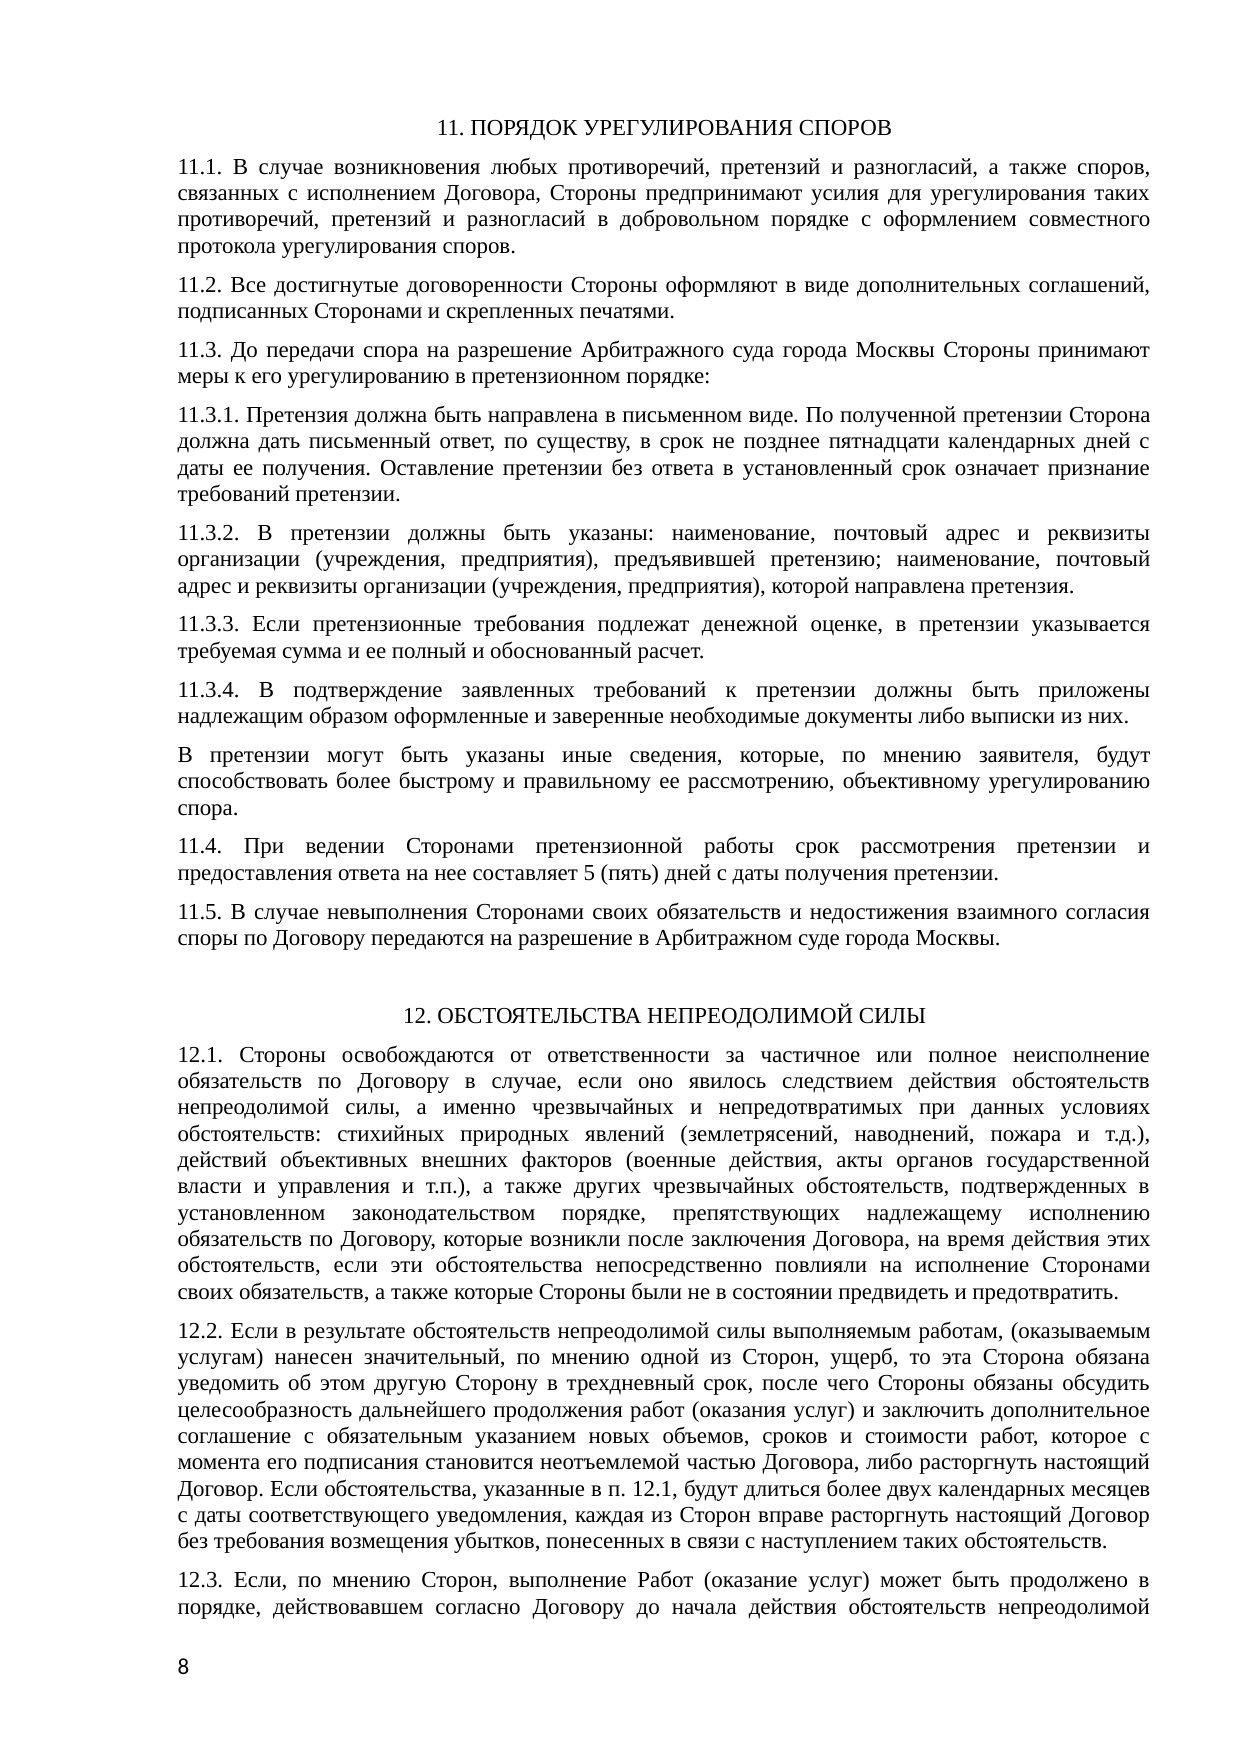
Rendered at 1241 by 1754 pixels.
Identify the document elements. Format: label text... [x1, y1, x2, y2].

text 12.2. Если в результате обстоятельств непреодолимой силы выполняемым работам, (оказываемым услугам) нанесен значительный, по мнению одной из Сторон, ущерб, то эта Сторона обязана уведомить об этом другую Сторону в трехдневный срок, после чего Стороны обязаны обсудить целесообразность дальнейшего продолжения работ (оказания услуг) и заключить дополнительное соглашение с обязательным указанием новых объемов, сроков и стоимости работ, которое с момента его подписания становится неотъемлемой частью Договора, либо расторгнуть настоящий Договор. Если обстоятельства, указанные в п. 12.1, будут длиться более двух календарных месяцев с даты соответствующего уведомления, каждая из Сторон вправе расторгнуть настоящий Договор без требования возмещения убытков, понесенных в связи с наступлением таких обстоятельств. [177, 1317, 1152, 1554]
text 11.3.4. В подтверждение заявленных требований к претензии должны быть приложены надлежащим образом оформленные и заверенные необходимые документы либо выписки из них. [177, 676, 1152, 728]
text 11.3.1. Претензия должна быть направлена в письменном виде. По полученной претензии Сторона должна дать письменный ответ, по существу, в срок не позднее пятнадцати календарных дней с даты ее получения. Оставление претензии без ответа в установленный срок означает признание требований претензии. [177, 401, 1152, 506]
text В претензии могут быть указаны иные сведения, которые, по мнению заявителя, будут способствовать более быстрому и правильному ее рассмотрению, объективному урегулированию спора. [177, 741, 1152, 820]
text 11.2. Все достигнутые договоренности Стороны оформляют в виде дополнительных соглашений, подписанных Сторонами и скрепленных печатями. [177, 271, 1152, 323]
text 12.3. Если, по мнению Сторон, выполнение Работ (оказание услуг) может быть продолжено в порядке, действовавшем согласно Договору до начала действия обстоятельств непреодолимой [177, 1566, 1152, 1619]
text 11.5. В случае невыполнения Сторонами своих обязательств и недостижения взаимного согласия споры по Договору передаются на разрешение в Арбитражном суде города Москвы. [177, 898, 1152, 950]
text 11.3. До передачи спора на разрешение Арбитражного суда города Москвы Стороны принимают меры к его урегулированию в претензионном порядке: [177, 336, 1152, 388]
text 11.3.3. Если претензионные требования подлежат денежной оценке, в претензии указывается требуемая сумма и ее полный и обоснованный расчет. [177, 611, 1152, 663]
text 11.4. При ведении Сторонами претензионной работы срок рассмотрения претензии и предоставления ответа на нее составляет 5 (пять) дней с даты получения претензии. [177, 832, 1152, 885]
text 12. ОБСТОЯТЕЛЬСТВА НЕПРЕОДОЛИМОЙ СИЛЫ [177, 1002, 1152, 1028]
text 11. ПОРЯДОК УРЕГУЛИРОВАНИЯ СПОРОВ [177, 114, 1152, 140]
text 11.3.2. В претензии должны быть указаны: наименование, почтовый адрес и реквизиты организации (учреждения, предприятия), предъявившей претензию; наименование, почтовый адрес и реквизиты организации (учреждения, предприятия), которой направлена претензия. [177, 519, 1152, 598]
text 12.1. Стороны освобождаются от ответственности за частичное или полное неисполнение обязательств по Договору в случае, если оно явилось следствием действия обстоятельств непреодолимой силы, а именно чрезвычайных и непредотвратимых при данных условиях обстоятельств: стихийных природных явлений (землетрясений, наводнений, пожара и т.д.), действий объективных внешних факторов (военные действия, акты органов государственной власти и управления и т.п.), а также других чрезвычайных обстоятельств, подтвержденных в установленном законодательством порядке, препятствующих надлежащему исполнению обязательств по Договору, которые возникли после заключения Договора, на время действия этих обстоятельств, если эти обстоятельства непосредственно повлияли на исполнение Сторонами своих обязательств, а также которые Стороны были не в состоянии предвидеть и предотвратить. [177, 1041, 1152, 1304]
text 11.1. В случае возникновения любых противоречий, претензий и разногласий, а также споров, связанных с исполнением Договора, Стороны предпринимают усилия для урегулирования таких противоречий, претензий и разногласий в добровольном порядке с оформлением совместного протокола урегулирования споров. [177, 153, 1152, 258]
